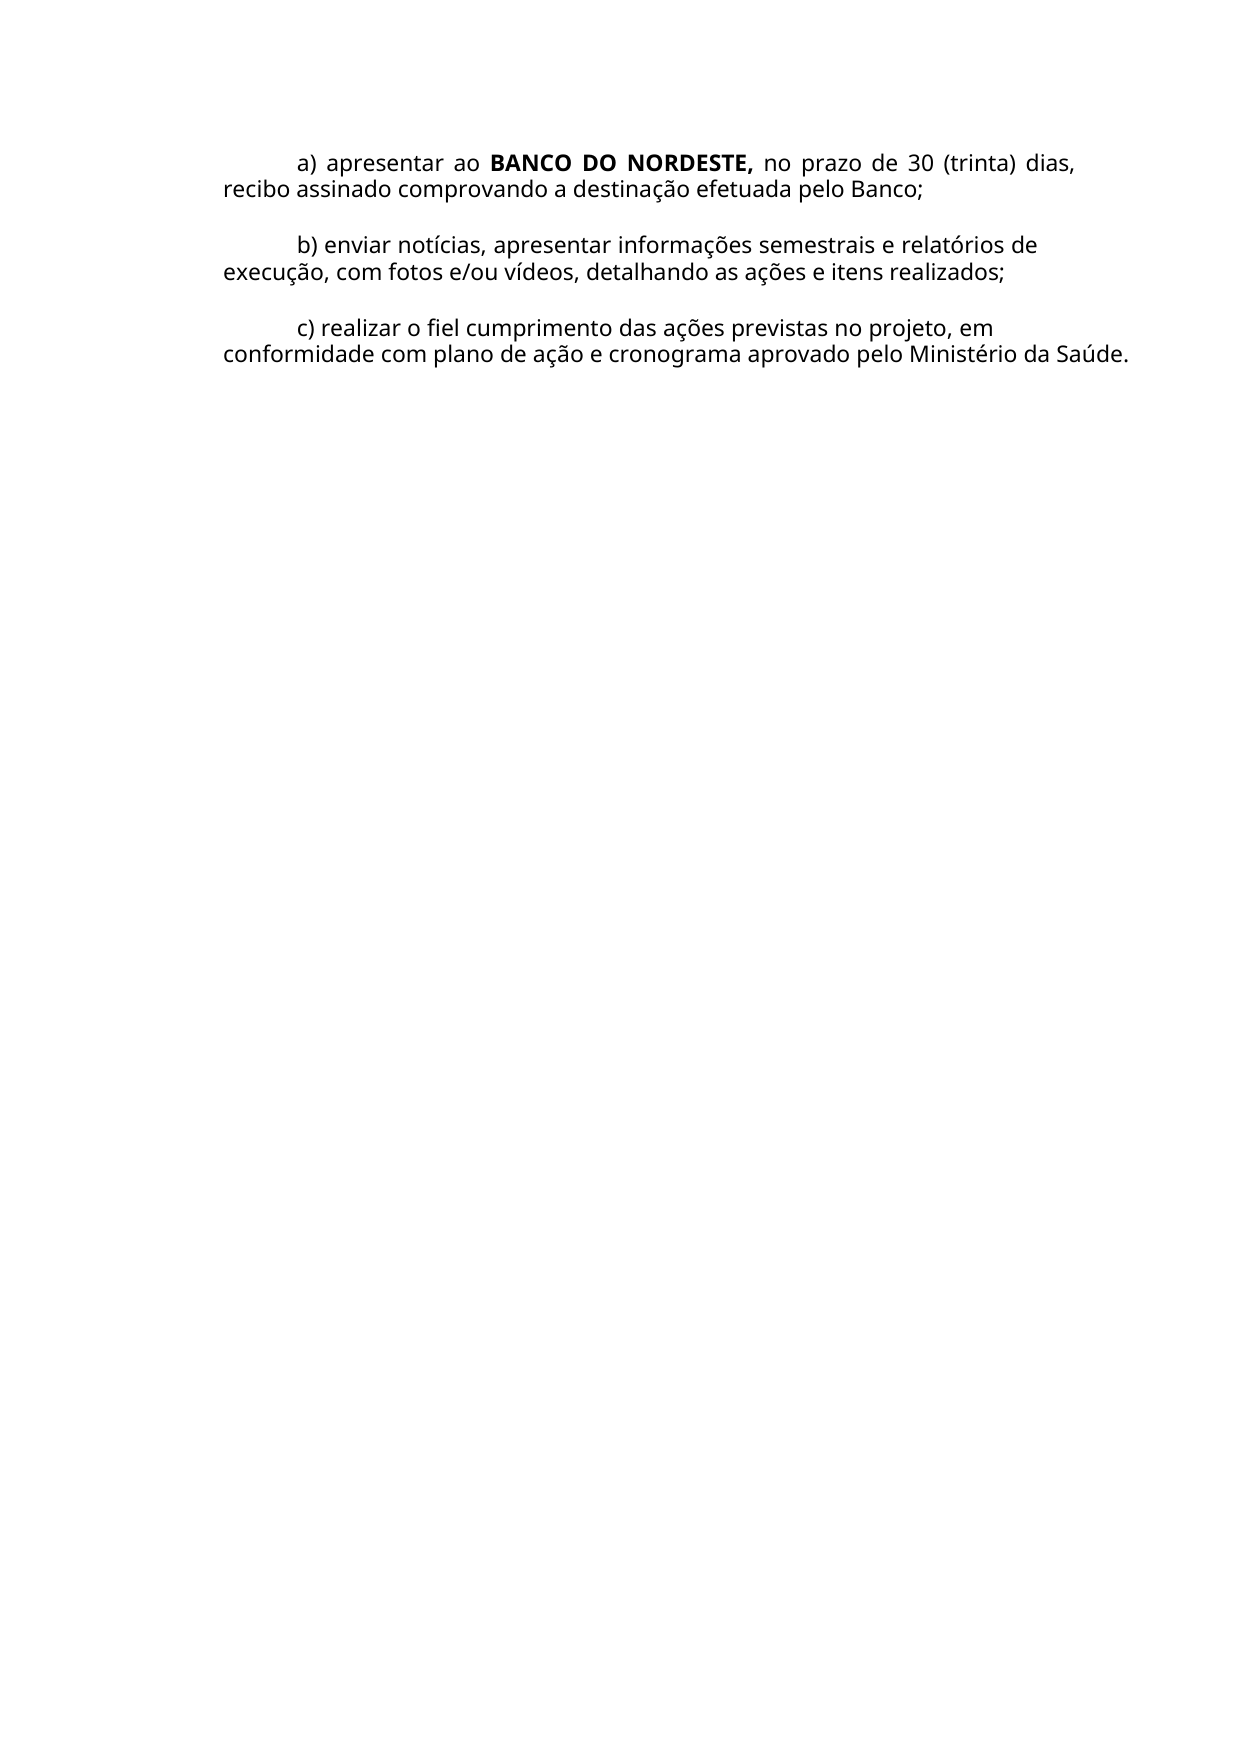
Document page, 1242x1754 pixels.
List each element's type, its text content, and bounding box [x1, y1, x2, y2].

text c) realizar o fiel cumprimento das ações previstas no projeto, em conformidade com plano de ação e cronograma aprovado pelo Ministério da Saúde. [223, 315, 1129, 368]
text a) apresentar ao BANCO DO NORDESTE, no prazo de 30 (trinta) dias, recibo assinado comprovando a destinação efetuada pelo Banco; [223, 150, 1130, 203]
text b) enviar notícias, apresentar informações semestrais e relatórios de execução, com fotos e/ou vídeos, detalhando as ações e itens realizados; [223, 233, 1129, 286]
